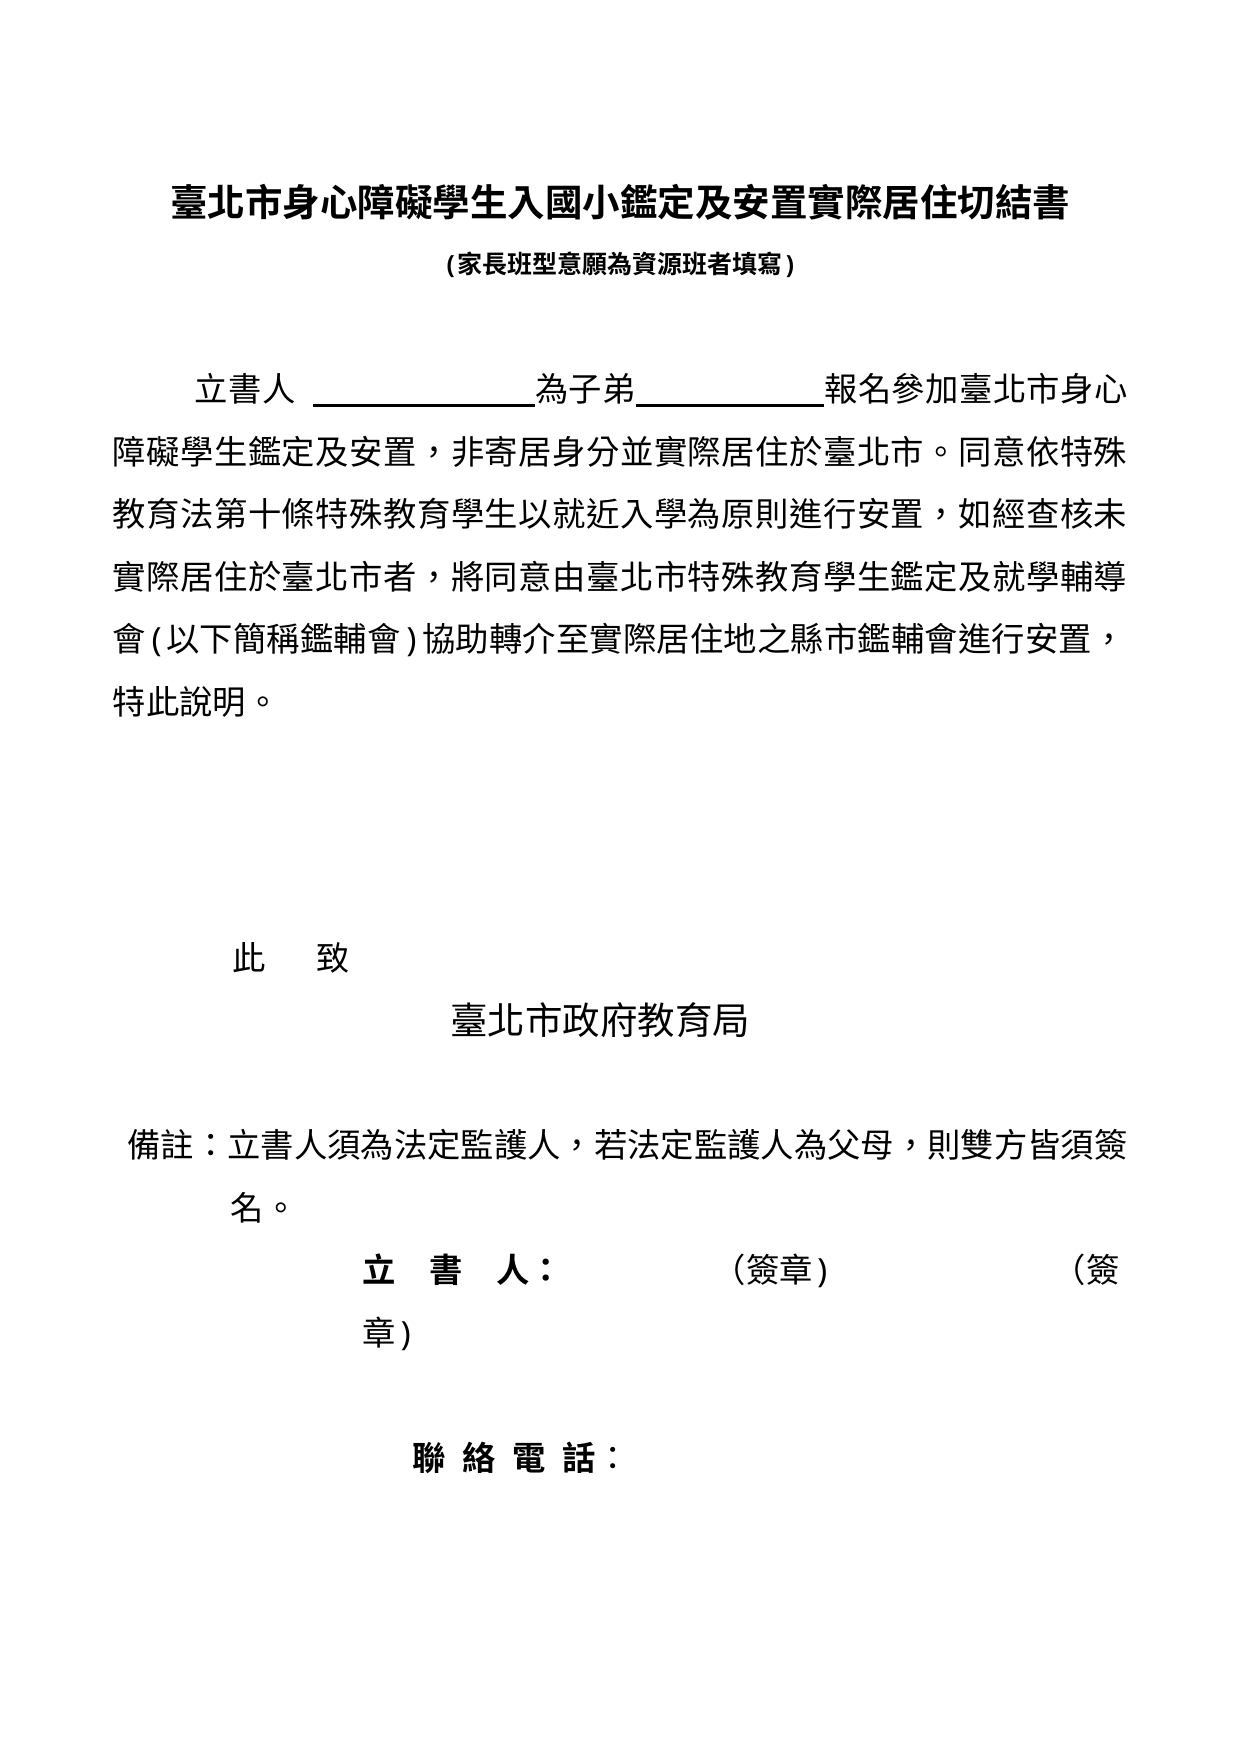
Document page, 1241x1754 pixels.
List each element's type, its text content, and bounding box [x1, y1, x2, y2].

text 立 書 人： （簽章) （簽章) [362, 1226, 1128, 1351]
text 立書人 為子弟 報名參加臺北市身心障礙學生鑑定及安置，非寄居身分並實際居住於臺北市。同意依特殊教育法第十條特殊教育學生以就近入學為原則進行安置，如經查核未實際居住於臺北市者，將同意由臺北市特殊教育學生鑑定及就學輔導會(以下簡稱鑑輔會)協助轉介至實際居住地之縣市鑑輔會進行安置，特此說明。 [112, 346, 1128, 721]
text 備註：立書人須為法定監護人，若法定監護人為父母，則雙方皆須簽名。 [127, 1101, 1128, 1226]
text 此 致 [112, 914, 1128, 976]
text 臺北市身心障礙學生入國小鑑定及安置實際居住切結書 [112, 158, 1128, 221]
text 聯 絡 電 話： [112, 1414, 1128, 1476]
text 臺北市政府教育局 [112, 976, 1128, 1039]
text (家長班型意願為資源班者填寫) [112, 221, 1128, 283]
